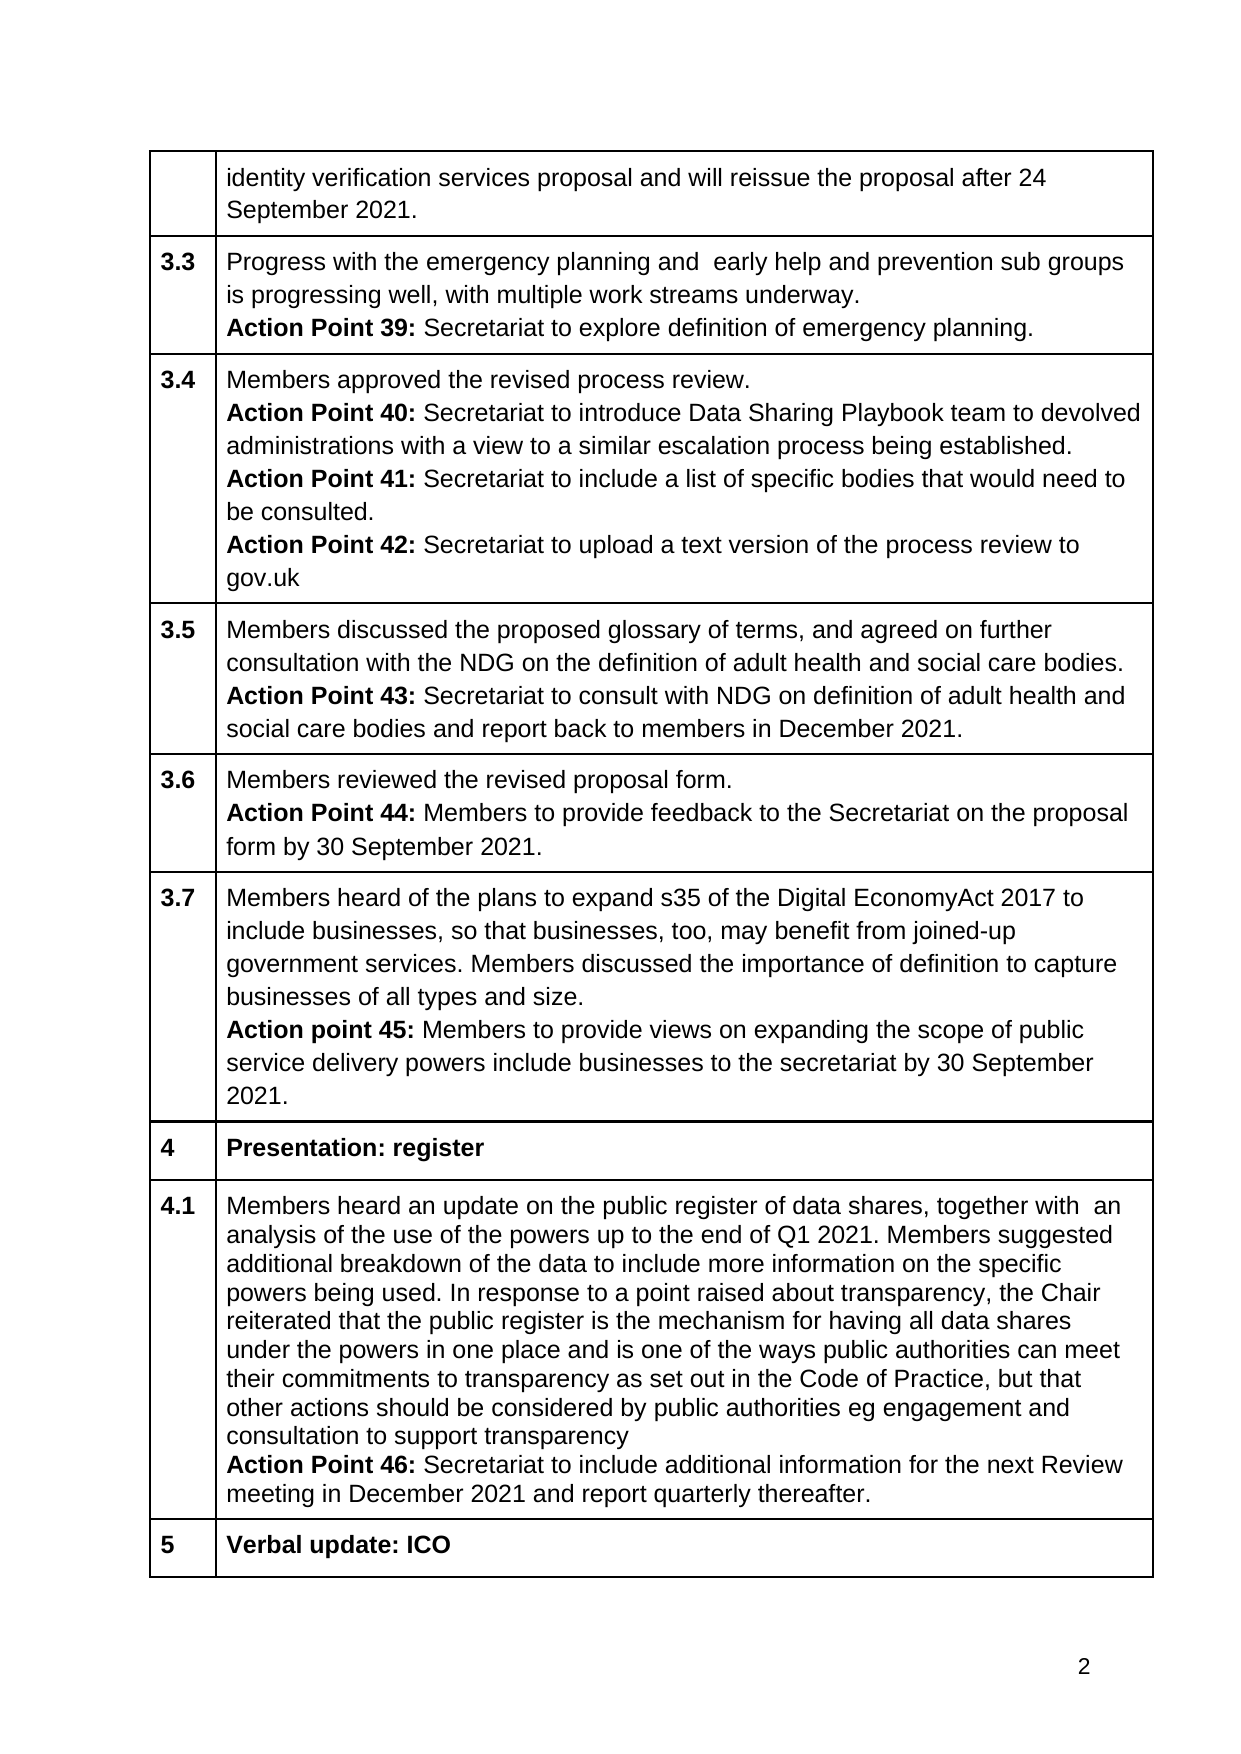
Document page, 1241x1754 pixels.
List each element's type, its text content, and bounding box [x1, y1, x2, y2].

table_cell 4.1 [151, 1181, 215, 1518]
table_cell Members discussed the proposed glossary of terms, and agreed on further consultation with the NDG on the definition of adult health and social care bodies. Action Point 43: Secretariat to consult with NDG on definition of adult health and social care bodies and report back to members in December 2021. [217, 604, 1152, 753]
table_cell Members approved the revised process review. Action Point 40: Secretariat to introduce Data Sharing Playbook team to devolved administrations with a view to a similar escalation process being established. Action Point 41: Secretariat to include a list of specific bodies that would need to be consulted. Action Point 42: Secretariat to upload a text version of the process review to gov.uk [217, 355, 1152, 602]
table_cell 3.6 [151, 755, 215, 871]
table_cell Members heard an update on the public register of data shares, together with an analysis of the use of the powers up to the end of Q1 2021. Members suggested additional breakdown of the data to include more information on the specific powers being used. In response to a point raised about transparency, the Chair reiterated that the public register is the mechanism for having all data shares under the powers in one place and is one of the ways public authorities can meet their commitments to transparency as set out in the Code of Practice, but that other actions should be considered by public authorities eg engagement and consultation to support transparency Action Point 46: Secretariat to include additional information for the next Review meeting in December 2021 and report quarterly thereafter. [217, 1181, 1152, 1518]
table_cell [151, 152, 215, 235]
table_cell 3.7 [151, 873, 215, 1120]
table_cell Members reviewed the revised proposal form. Action Point 44: Members to provide feedback to the Secretariat on the proposal form by 30 September 2021. [217, 755, 1152, 871]
table_cell Verbal update: ICO [217, 1520, 1152, 1576]
table_cell 5 [151, 1520, 215, 1576]
table_cell Members heard of the plans to expand s35 of the Digital EconomyAct 2017 to include businesses, so that businesses, too, may benefit from joined-up government services. Members discussed the importance of definition to capture businesses of all types and size. Action point 45: Members to provide views on expanding the scope of public service delivery powers include businesses to the secretariat by 30 September 2021. [217, 873, 1152, 1120]
table_cell Presentation: register [217, 1123, 1152, 1179]
table_cell 3.3 [151, 237, 215, 352]
table_cell 4 [151, 1123, 215, 1179]
table_cell identity verification services proposal and will reissue the proposal after 24 September 2021. [217, 152, 1152, 235]
table_cell 3.4 [151, 355, 215, 602]
table_cell 3.5 [151, 604, 215, 753]
table_cell Progress with the emergency planning and early help and prevention sub groups is progressing well, with multiple work streams underway. Action Point 39: Secretariat to explore definition of emergency planning. [217, 237, 1152, 352]
